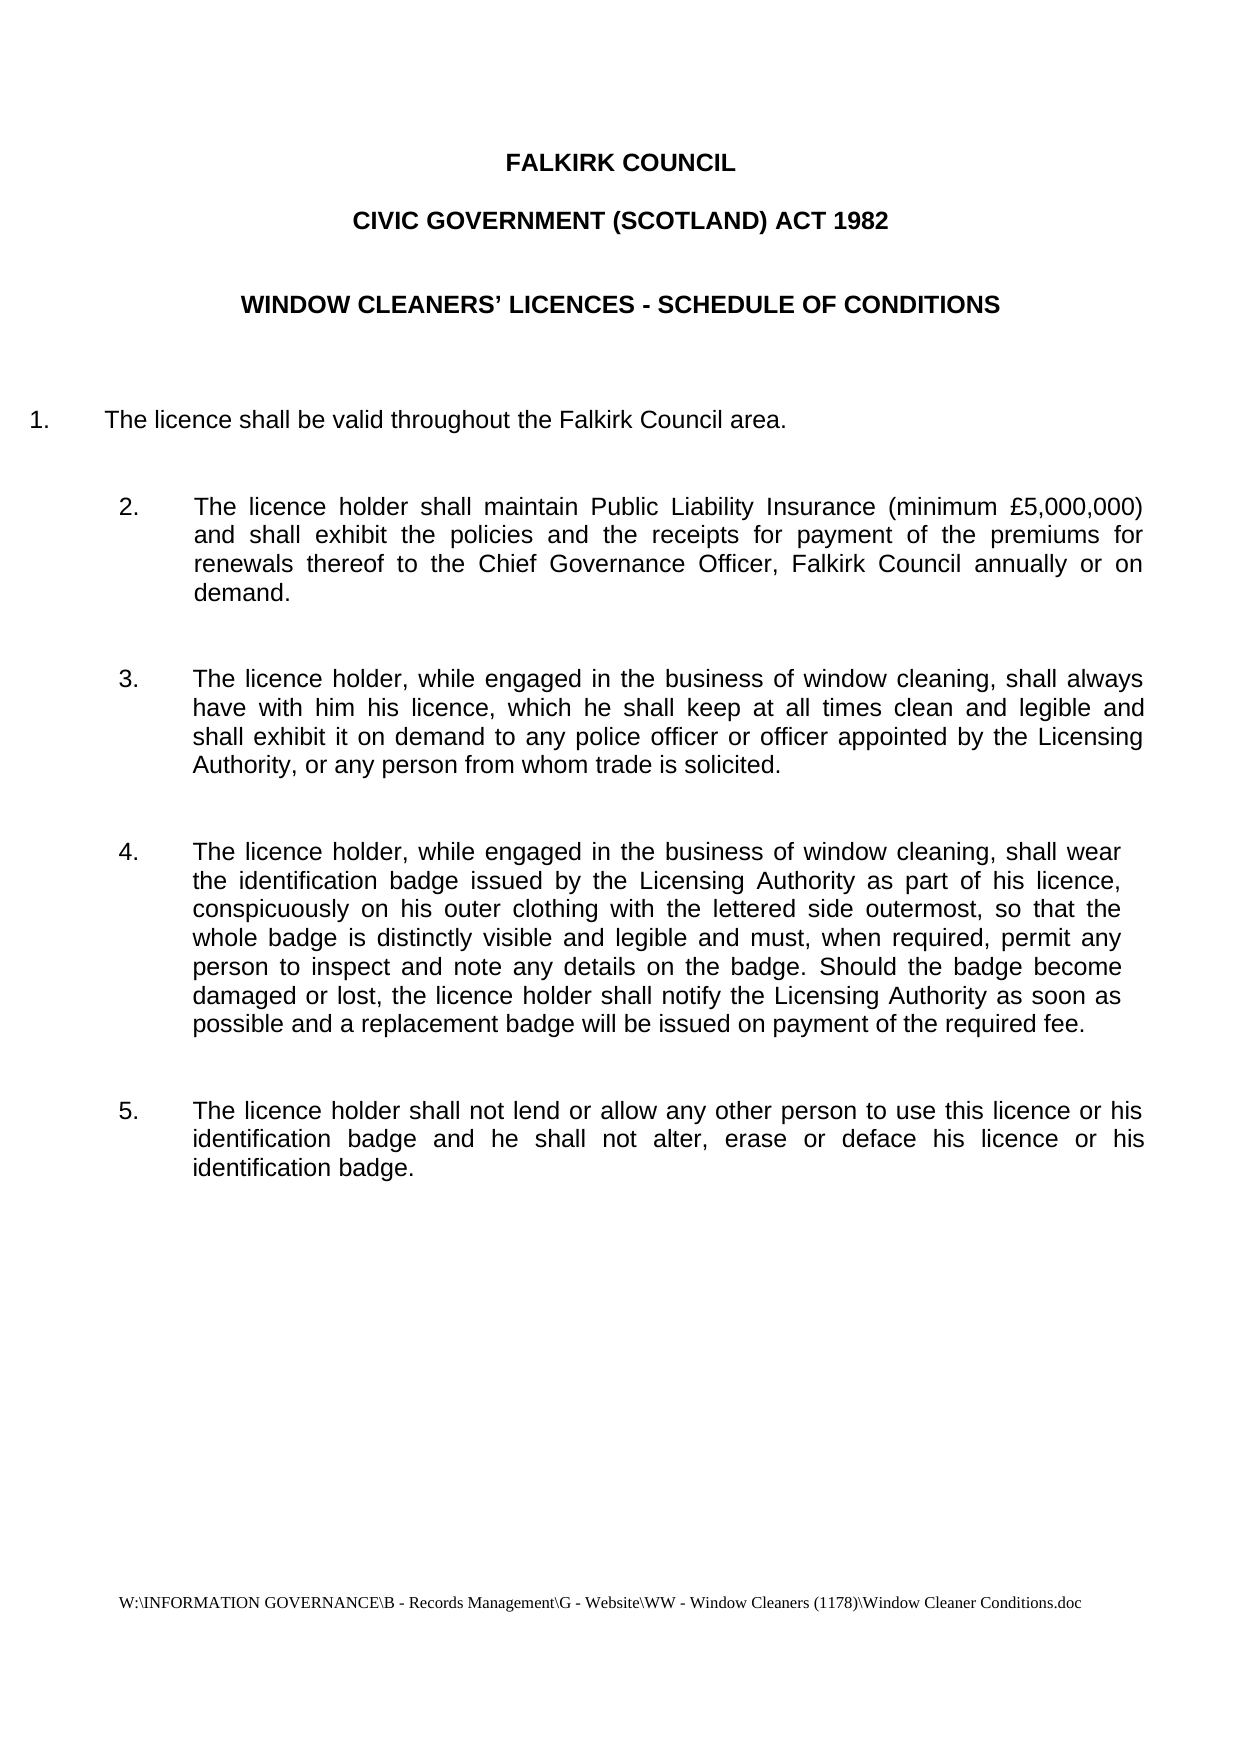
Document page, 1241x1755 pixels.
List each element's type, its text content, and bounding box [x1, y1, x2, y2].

list The licence holder, while engaged in the business of window cleaning, shall wear the identification badge issued by the Licensing Authority as part of his licence, conspicuously on his outer clothing with the lettered side outermost, so that the whole badge is distinctly visible and legible and must, when required, permit any person to inspect and note any details on the badge. Should the badge become damaged or lost, the licence holder shall notify the Licensing Authority as soon as possible and a replacement badge will be issued on payment of the required fee. [118, 837, 1123, 1038]
list The licence shall be valid throughout the Falkirk Council area. [29, 405, 1145, 434]
text W:\INFORMATION GOVERNANCE\B - Records Management\G - Website\WW - Window Cleaners (1178)\Window Cleaner Conditions.doc [118, 1593, 1145, 1612]
list The licence holder shall not lend or allow any other person to use this licence or his identification badge and he shall not alter, erase or deface his licence or his identification badge. [118, 1096, 1145, 1182]
list The licence holder, while engaged in the business of window cleaning, shall always have with him his licence, which he shall keep at all times clean and legible and shall exhibit it on demand to any police officer or officer appointed by the Licensing Authority, or any person from whom trade is solicited. [118, 664, 1145, 779]
list The licence holder shall maintain Public Liability Insurance (minimum £5,000,000) and shall exhibit the policies and the receipts for payment of the premiums for renewals thereof to the Chief Governance Officer, Falkirk Council annually or on demand. [118, 492, 1145, 607]
text CIVIC GOVERNMENT (SCOTLAND) ACT 1982 [352, 206, 890, 235]
subtitle FALKIRK COUNCIL [503, 147, 738, 176]
text WINDOW CLEANERS’ LICENCES - SCHEDULE OF CONDITIONS [229, 290, 1012, 319]
